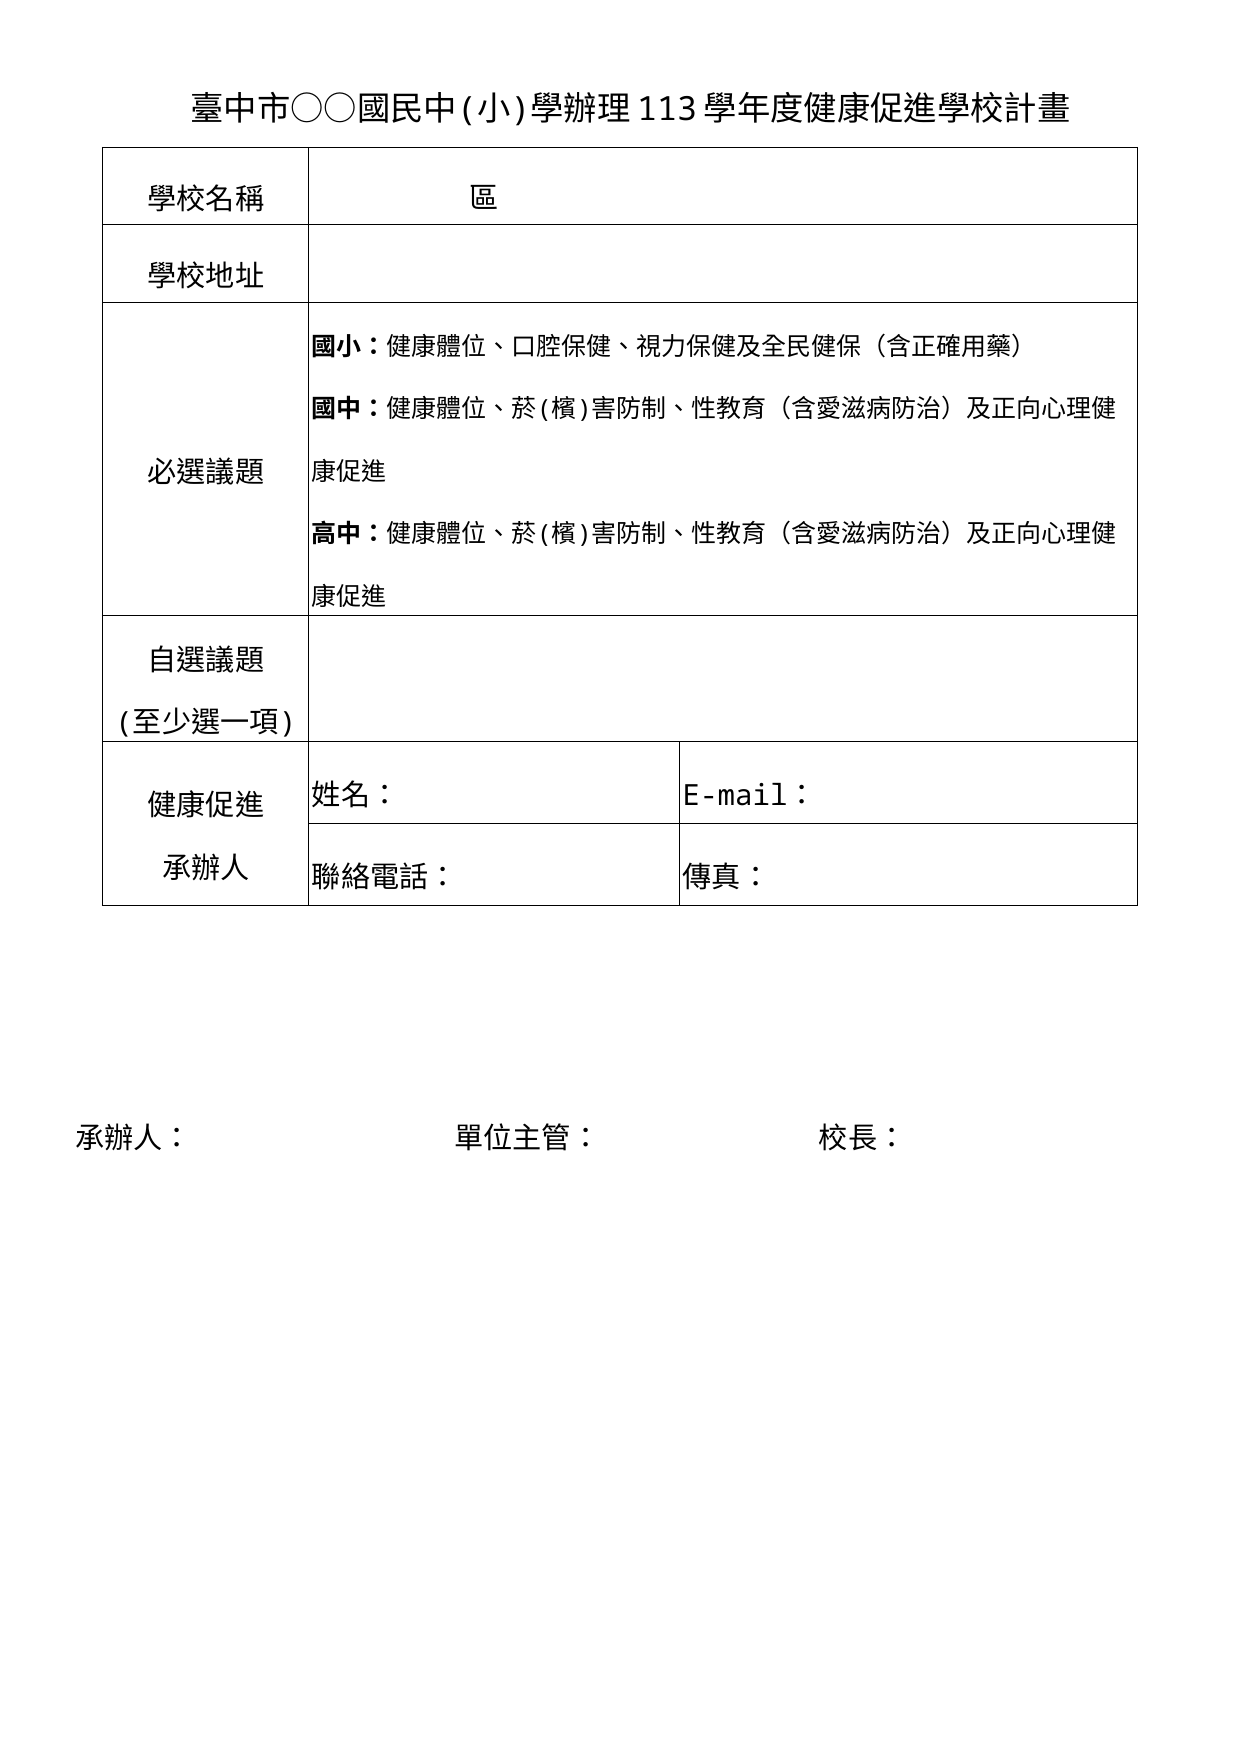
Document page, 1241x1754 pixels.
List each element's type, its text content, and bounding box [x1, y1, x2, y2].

text 承辦人： 單位主管： 校長： [75, 1094, 1165, 1156]
table_cell 姓名： [309, 742, 679, 823]
table_cell [309, 225, 1137, 302]
table_header 區 [309, 148, 1137, 224]
text 臺中市○○國民中(小)學辦理113學年度健康促進學校計畫 [75, 64, 1165, 127]
table_cell 聯絡電話： [309, 824, 679, 905]
table_cell [309, 616, 1137, 741]
table_cell 學校地址 [103, 225, 308, 302]
table_header 學校名稱 [103, 148, 308, 224]
table_cell E-mail： [680, 742, 1137, 823]
table_cell 健康促進 承辦人 [103, 742, 308, 905]
table_cell 自選議題 (至少選一項) [103, 616, 308, 741]
table_cell 必選議題 [103, 303, 308, 615]
table_cell 國小：健康體位、口腔保健、視力保健及全民健保（含正確用藥） 國中：健康體位、菸(檳)害防制、性教育（含愛滋病防治）及正向心理健康促進 高中：健康體位、菸(檳)害防制、性教育（含愛滋病防治）及正向心理健康促進 [309, 303, 1137, 615]
table_cell 傳真： [680, 824, 1137, 905]
